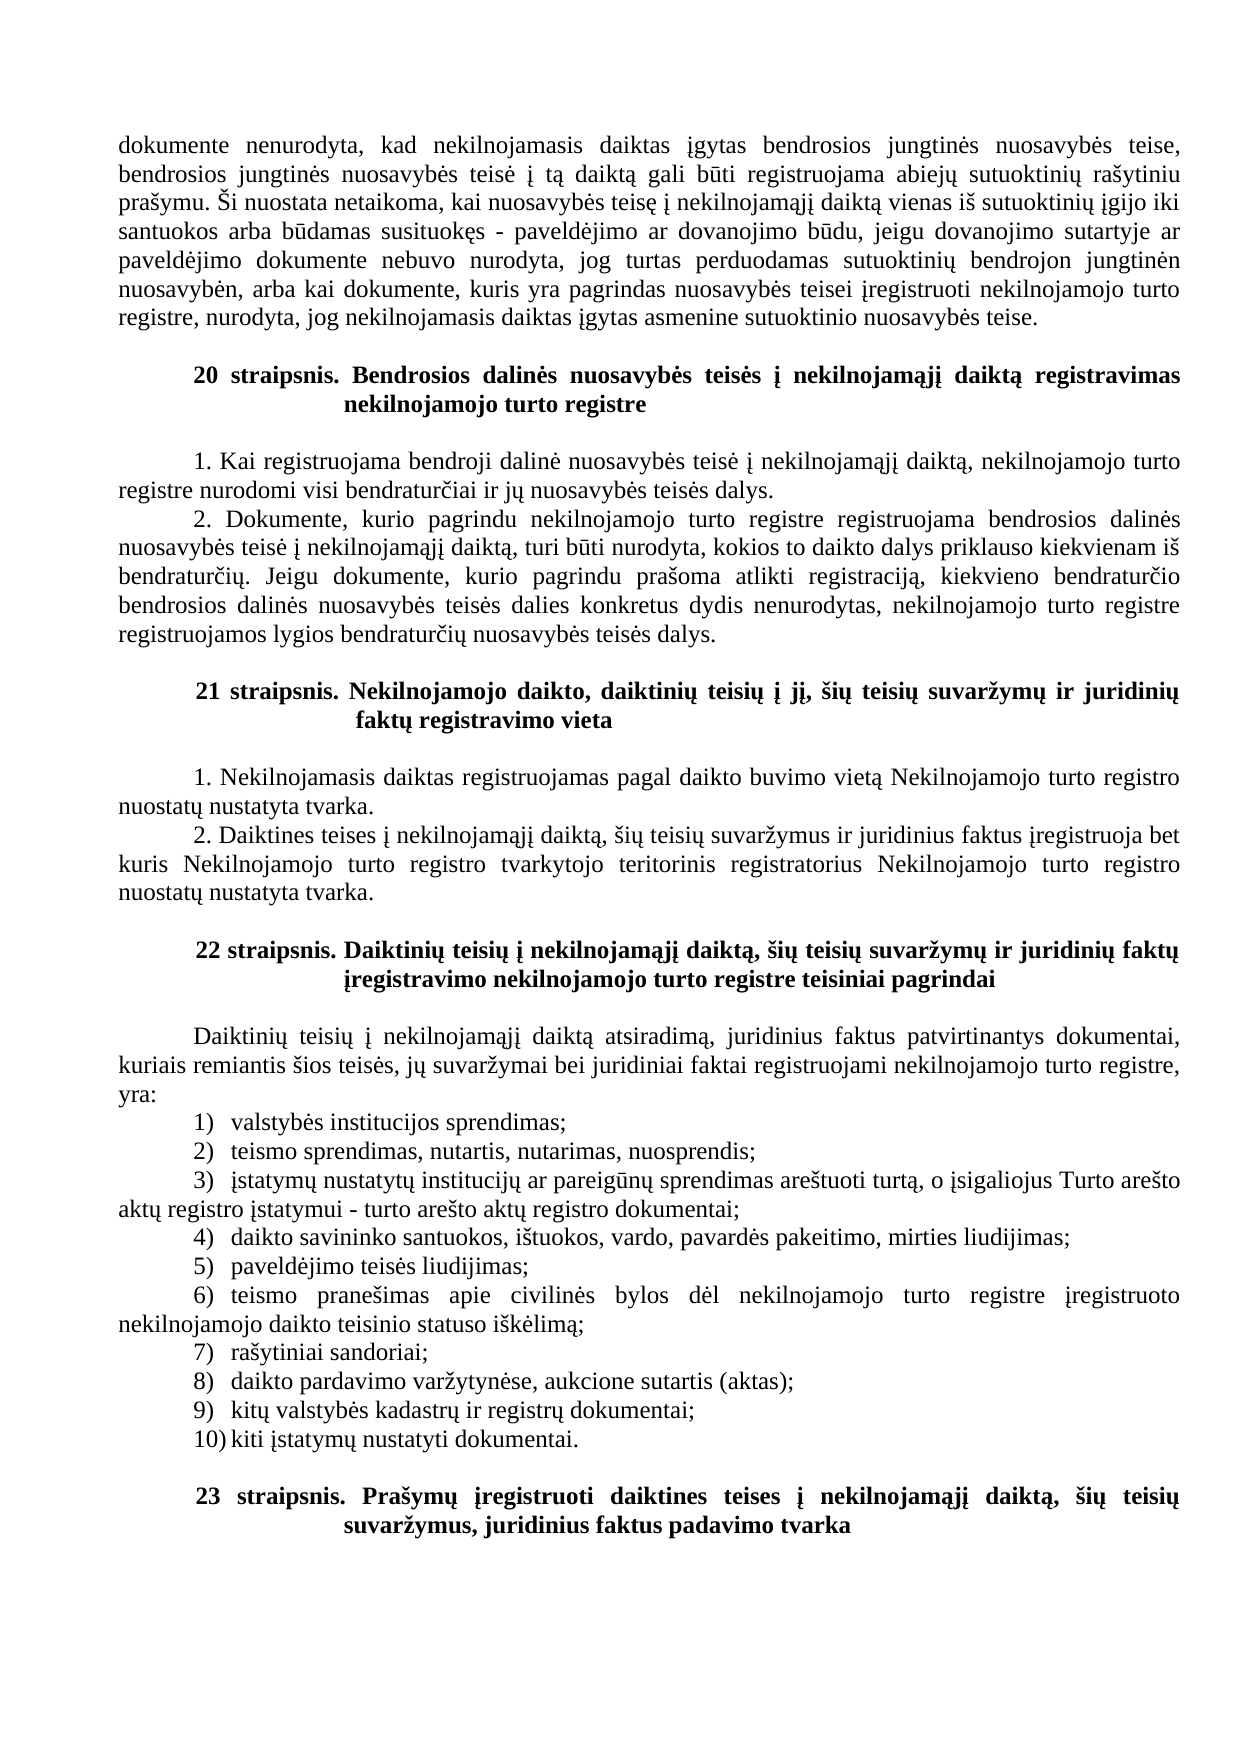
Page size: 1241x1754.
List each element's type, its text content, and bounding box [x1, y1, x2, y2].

text Daiktinių teisių į nekilnojamąjį daiktą atsiradimą, juridinius faktus patvirtinantys dokumentai, kuriais remiantis šios teisės, jų suvaržymai bei juridiniai faktai registruojami nekilnojamojo turto registre, yra: [118, 1021, 1181, 1107]
text 10) kiti įstatymų nustatyti dokumentai. [118, 1424, 1181, 1452]
text 2. Daiktines teises į nekilnojamąjį daiktą, šių teisių suvaržymus ir juridinius faktus įregistruoja bet kuris Nekilnojamojo turto registro tvarkytojo teritorinis registratorius Nekilnojamojo turto registro nuostatų nustatyta tvarka. [118, 820, 1181, 906]
text 1. Kai registruojama bendroji dalinė nuosavybės teisė į nekilnojamąjį daiktą, nekilnojamojo turto registre nurodomi visi bendraturčiai ir jų nuosavybės teisės dalys. [118, 446, 1181, 504]
text 1) valstybės institucijos sprendimas; [118, 1107, 1181, 1136]
text 7) rašytiniai sandoriai; [118, 1337, 1181, 1366]
text 21 straipsnis. Nekilnojamojo daikto, daiktinių teisių į jį, šių teisių suvaržymų ir juridinių faktų registravimo vieta [195, 676, 1181, 734]
text 1. Nekilnojamasis daiktas registruojamas pagal daikto buvimo vietą Nekilnojamojo turto registro nuostatų nustatyta tvarka. [118, 762, 1181, 820]
text 23 straipsnis. Prašymų įregistruoti daiktines teises į nekilnojamąjį daiktą, šių teisių suvaržymus, juridinius faktus padavimo tvarka [195, 1481, 1181, 1539]
text 5) paveldėjimo teisės liudijimas; [118, 1251, 1181, 1280]
text 9) kitų valstybės kadastrų ir registrų dokumentai; [118, 1395, 1181, 1424]
text 20 straipsnis. Bendrosios dalinės nuosavybės teisės į nekilnojamąjį daiktą registravimas nekilnojamojo turto registre [193, 360, 1181, 417]
text 2. Dokumente, kurio pagrindu nekilnojamojo turto registre registruojama bendrosios dalinės nuosavybės teisė į nekilnojamąjį daiktą, turi būti nurodyta, kokios to daikto dalys priklauso kiekvienam iš bendraturčių. Jeigu dokumente, kurio pagrindu prašoma atlikti registraciją, kiekvieno bendraturčio bendrosios dalinės nuosavybės teisės dalies konkretus dydis nenurodytas, nekilnojamojo turto registre registruojamos lygios bendraturčių nuosavybės teisės dalys. [118, 504, 1181, 647]
text 4) daikto savininko santuokos, ištuokos, vardo, pavardės pakeitimo, mirties liudijimas; [118, 1222, 1181, 1251]
text 22 straipsnis. Daiktinių teisių į nekilnojamąjį daiktą, šių teisių suvaržymų ir juridinių faktų įregistravimo nekilnojamojo turto registre teisiniai pagrindai [195, 935, 1181, 992]
text 3) įstatymų nustatytų institucijų ar pareigūnų sprendimas areštuoti turtą, o įsigaliojus Turto arešto aktų registro įstatymui - turto arešto aktų registro dokumentai; [118, 1165, 1181, 1222]
text 6) teismo pranešimas apie civilinės bylos dėl nekilnojamojo turto registre įregistruoto nekilnojamojo daikto teisinio statuso iškėlimą; [118, 1280, 1181, 1337]
text 8) daikto pardavimo varžytynėse, aukcione sutartis (aktas); [118, 1366, 1181, 1395]
text 2) teismo sprendimas, nutartis, nutarimas, nuosprendis; [118, 1136, 1181, 1165]
text dokumente nenurodyta, kad nekilnojamasis daiktas įgytas bendrosios jungtinės nuosavybės teise, bendrosios jungtinės nuosavybės teisė į tą daiktą gali būti registruojama abiejų sutuoktinių rašytiniu prašymu. Ši nuostata netaikoma, kai nuosavybės teisę į nekilnojamąjį daiktą vienas iš sutuoktinių įgijo iki santuokos arba būdamas susituokęs - paveldėjimo ar dovanojimo būdu, jeigu dovanojimo sutartyje ar paveldėjimo dokumente nebuvo nurodyta, jog turtas perduodamas sutuoktinių bendrojon jungtinėn nuosavybėn, arba kai dokumente, kuris yra pagrindas nuosavybės teisei įregistruoti nekilnojamojo turto registre, nurodyta, jog nekilnojamasis daiktas įgytas asmenine sutuoktinio nuosavybės teise. [118, 130, 1181, 331]
